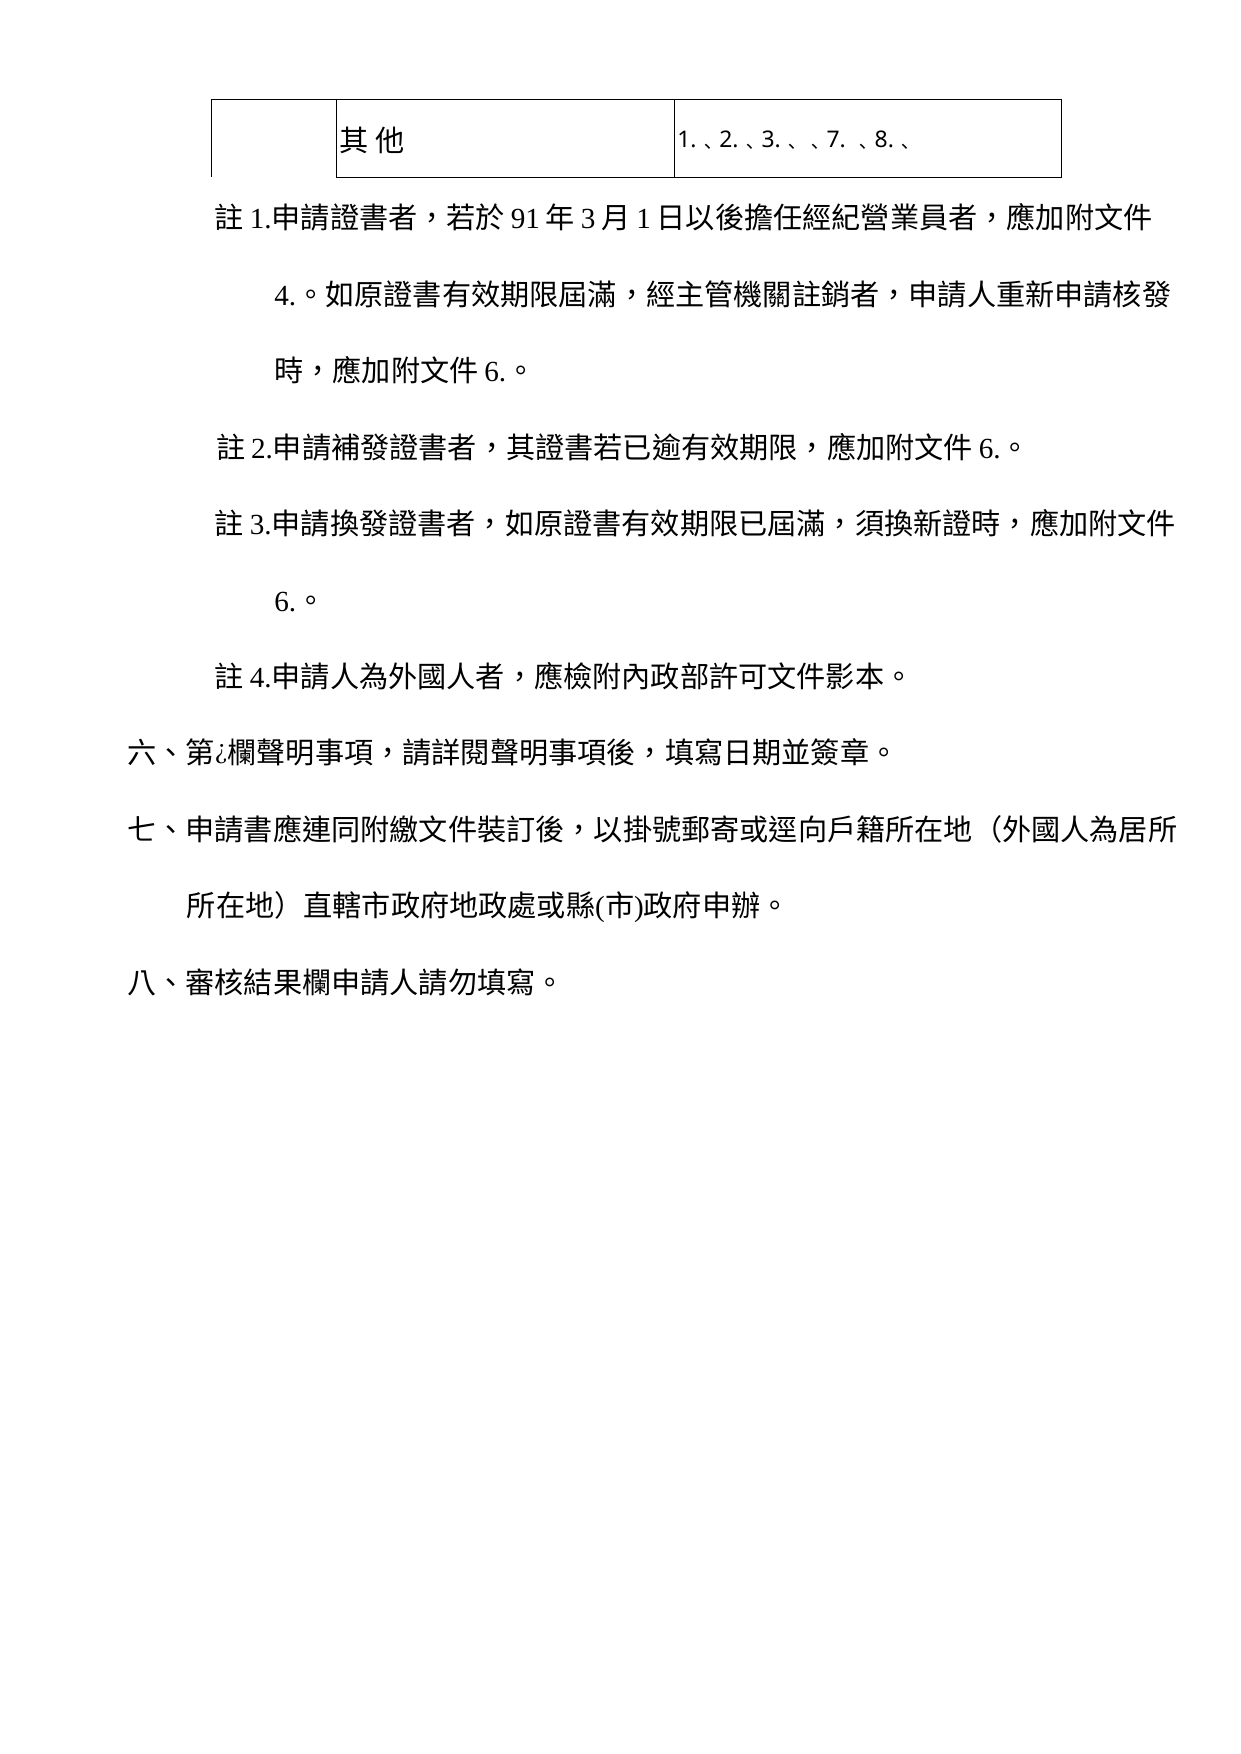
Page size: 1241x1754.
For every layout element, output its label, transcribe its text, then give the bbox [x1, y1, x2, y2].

table_cell 註1.申請證書者，若於91年3月1日以後擔任經紀營業員者，應加附文件4.。如原證書有效期限屆滿，經主管機關註銷者，申請人重新申請核發時，應加附文件6.。 註2.申請補發證書者，其證書若已逾有效期限，應加附文件6.。 註3.申請換發證書者，如原證書有效期限已屆滿，須換新證時，應加附文件6.。 註4.申請人為外國人者，應檢附內政部許可文件影本。 六、第欄聲明事項，請詳閱聲明事項後，填寫日期並簽章。 七、申請書應連同附繳文件裝訂後，以掛號郵寄或逕向戶籍所在地（外國人為居所所在地）直轄市政府地政處或縣(市)政府申辦。 八、審核結果欄申請人請勿填寫。 [124, 177, 1184, 1019]
table_cell [1184, 177, 1240, 1019]
table_cell [124, 99, 211, 177]
table_cell [212, 100, 336, 177]
table_cell 1.﹑2.﹑3.﹑﹑7. ﹑8.﹑ [675, 100, 1061, 177]
table_cell 其 他 [337, 100, 674, 177]
table_cell [1062, 99, 1240, 177]
